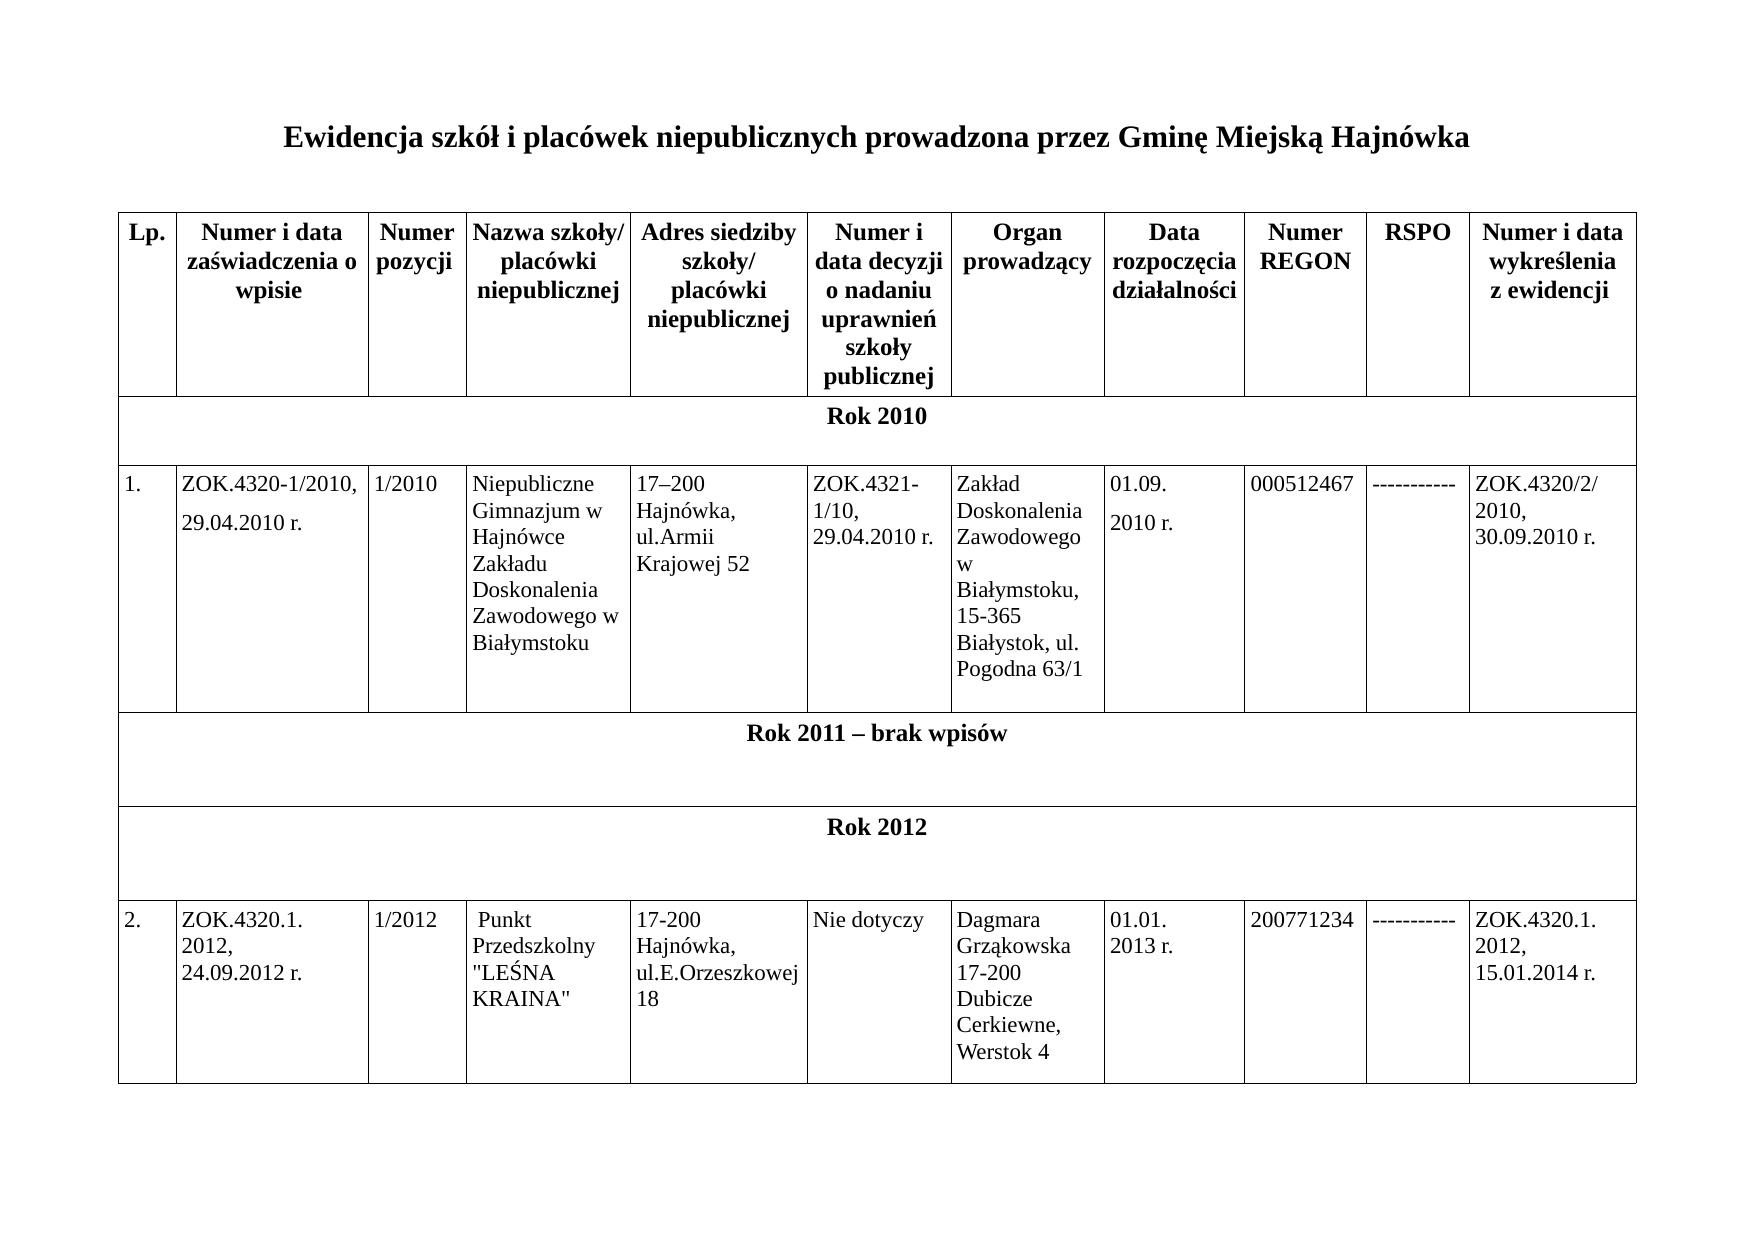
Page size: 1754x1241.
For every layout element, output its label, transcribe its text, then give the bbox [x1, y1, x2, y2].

table_cell Zakład Doskonalenia Zawodowego w Białymstoku, 15-365 Białystok, ul. Pogodna 63/1 [952, 466, 1104, 712]
table_cell Punkt Przedszkolny "LEŚNA KRAINA" [467, 901, 630, 1082]
table_cell Rok 2012 [119, 807, 1636, 900]
table_header Lp. [119, 213, 176, 396]
table_cell 000512467 [1245, 466, 1366, 712]
table_cell 1/2010 [369, 466, 466, 712]
table_cell 17–200 Hajnówka, ul.Armii Krajowej 52 [631, 466, 807, 712]
table_header Data rozpoczęcia działalności [1105, 213, 1244, 396]
table_cell Rok 2011 – brak wpisów [119, 713, 1636, 806]
table_cell ZOK.4320.1. 2012, 24.09.2012 r. [177, 901, 368, 1082]
table_cell Rok 2010 [119, 397, 1636, 465]
table_header Numer REGON [1245, 213, 1366, 396]
table_cell 200771234 [1245, 901, 1366, 1082]
table_header Numer pozycji [369, 213, 466, 396]
table_cell 2. [119, 901, 176, 1082]
table_cell Dagmara Grząkowska 17-200 Dubicze Cerkiewne, Werstok 4 [952, 901, 1104, 1082]
table_cell 01.01. 2013 r. [1105, 901, 1244, 1082]
table_cell 1. [119, 466, 176, 712]
table_cell 17-200 Hajnówka, ul.E.Orzeszkowej 18 [631, 901, 807, 1082]
table_cell ----------- [1367, 466, 1469, 712]
table_header Numer i data zaświadczenia o wpisie [177, 213, 368, 396]
table_header RSPO [1367, 213, 1469, 396]
table_cell ZOK.4320-1/2010, 29.04.2010 r. [177, 466, 368, 712]
table_cell ZOK.4320/2/ 2010, 30.09.2010 r. [1470, 466, 1636, 712]
table_header Numer i data decyzji o nadaniu uprawnień szkoły publicznej [808, 213, 951, 396]
table_header Organ prowadzący [952, 213, 1104, 396]
table_cell 1/2012 [369, 901, 466, 1082]
table_header Nazwa szkoły/ placówki niepublicznej [467, 213, 630, 396]
table_cell Niepubliczne Gimnazjum w Hajnówce Zakładu Doskonalenia Zawodowego w Białymstoku [467, 466, 630, 712]
table_header Numer i data wykreślenia z ewidencji [1470, 213, 1636, 396]
table_cell ZOK.4320.1. 2012, 15.01.2014 r. [1470, 901, 1636, 1082]
table_cell Nie dotyczy [808, 901, 951, 1082]
table_header Adres siedziby szkoły/ placówki niepublicznej [631, 213, 807, 396]
text Ewidencja szkół i placówek niepublicznych prowadzona przez Gminę Miejską Hajnówka [118, 118, 1636, 154]
table_cell ZOK.4321-1/10, 29.04.2010 r. [808, 466, 951, 712]
table_cell 01.09. 2010 r. [1105, 466, 1244, 712]
table_cell ----------- [1367, 901, 1469, 1082]
